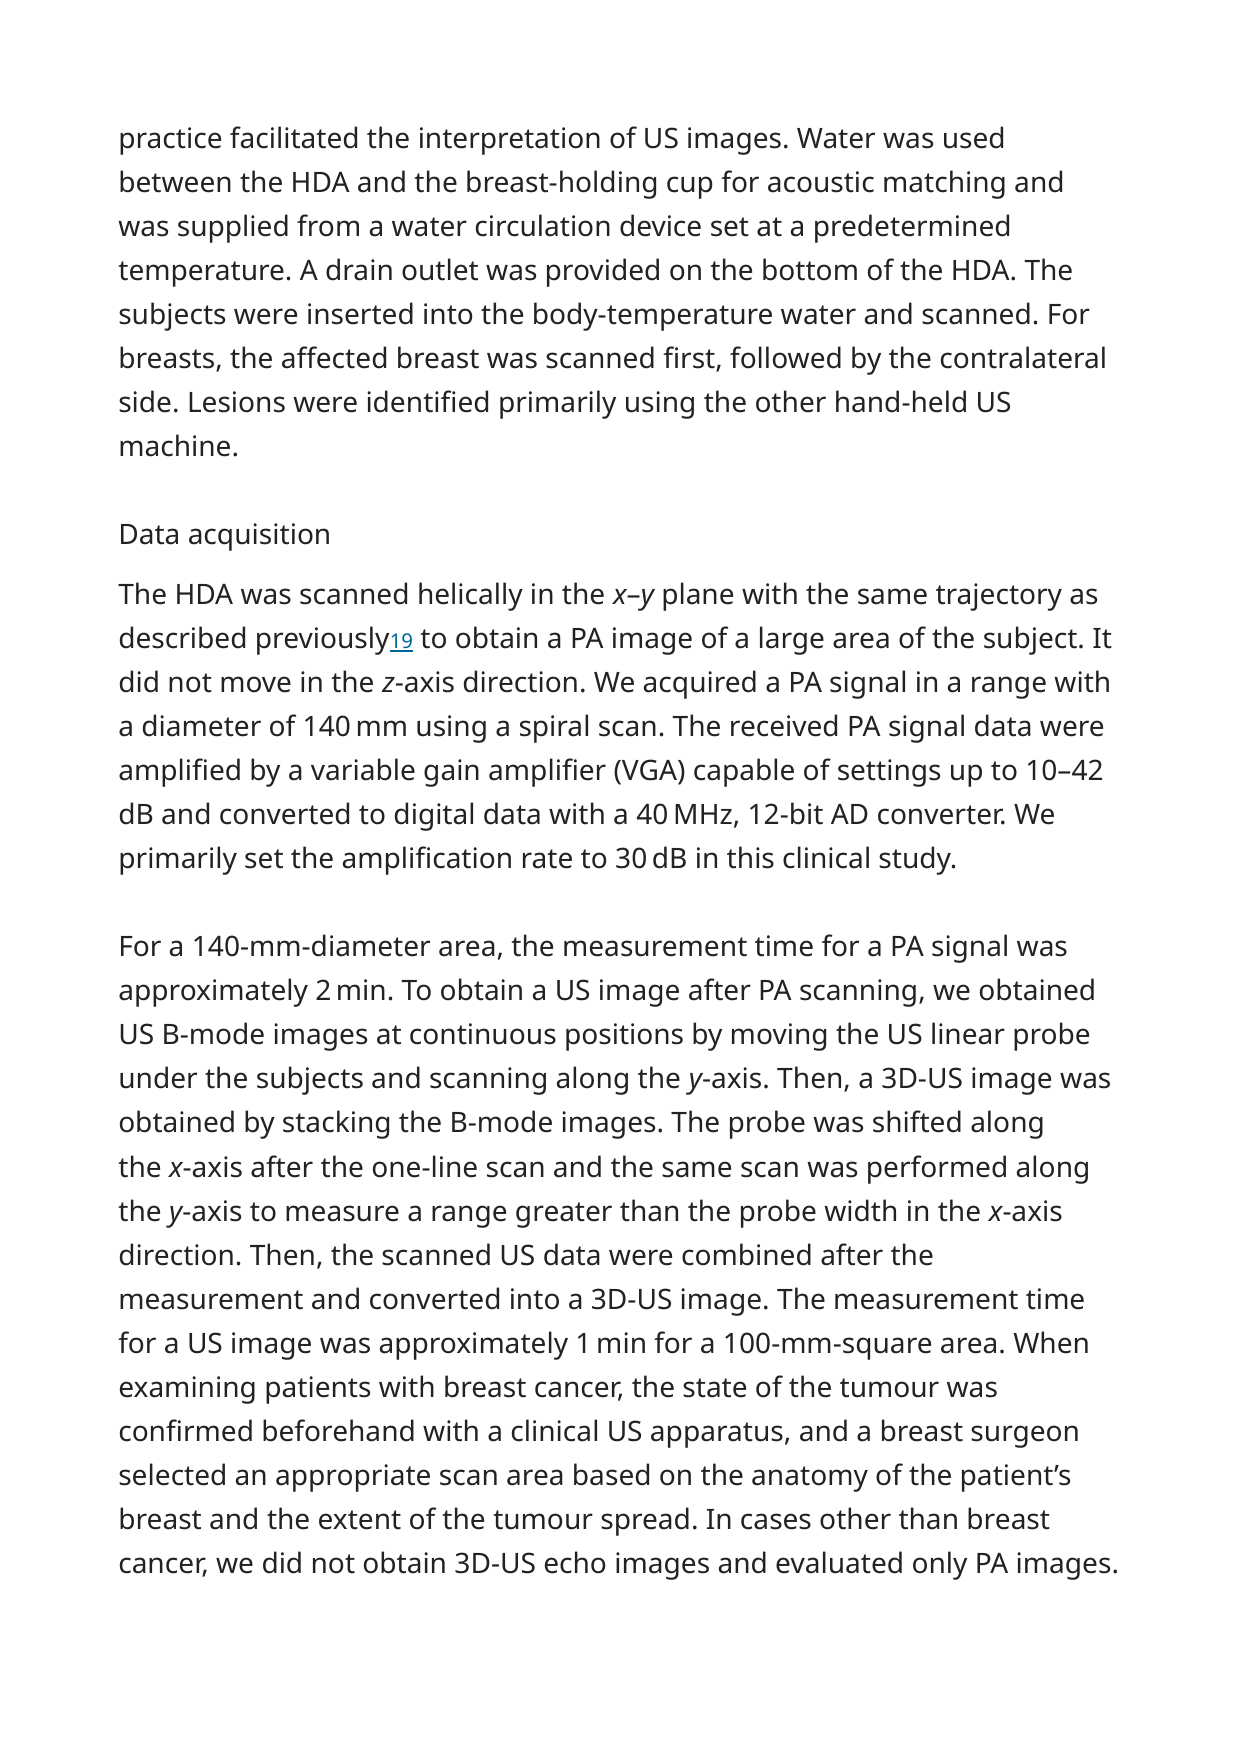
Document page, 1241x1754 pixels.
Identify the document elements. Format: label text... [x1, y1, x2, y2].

text practice facilitated the interpretation of US images. Water was used between the HDA and the breast-holding cup for acoustic matching and was supplied from a water circulation device set at a predetermined temperature. A drain outlet was provided on the bottom of the HDA. The subjects were inserted into the body-temperature water and scanned. For breasts, the affected breast was scanned first, followed by the contralateral side. Lesions were identified primarily using the other hand-held US machine. [118, 118, 1122, 465]
subtitle Data acquisition [118, 514, 1122, 553]
text The HDA was scanned helically in the x–y plane with the same trajectory as described previously19 to obtain a PA image of a large area of the subject. It did not move in the z-axis direction. We acquired a PA signal in a range with a diameter of 140 mm using a spiral scan. The received PA signal data were amplified by a variable gain amplifier (VGA) capable of settings up to 10–42 dB and converted to digital data with a 40 MHz, 12-bit AD converter. We primarily set the amplification rate to 30 dB in this clinical study. [118, 574, 1122, 877]
text For a 140-mm-diameter area, the measurement time for a PA signal was approximately 2 min. To obtain a US image after PA scanning, we obtained US B-mode images at continuous positions by moving the US linear probe under the subjects and scanning along the y-axis. Then, a 3D-US image was obtained by stacking the B-mode images. The probe was shifted along the x-axis after the one-line scan and the same scan was performed along the y-axis to measure a range greater than the probe width in the x-axis direction. Then, the scanned US data were combined after the measurement and converted into a 3D-US image. The measurement time for a US image was approximately 1 min for a 100-mm-square area. When examining patients with breast cancer, the state of the tumour was confirmed beforehand with a clinical US apparatus, and a breast surgeon selected an appropriate scan area based on the anatomy of the patient’s breast and the extent of the tumour spread. In cases other than breast cancer, we did not obtain 3D-US echo images and evaluated only PA images. [118, 927, 1122, 1582]
